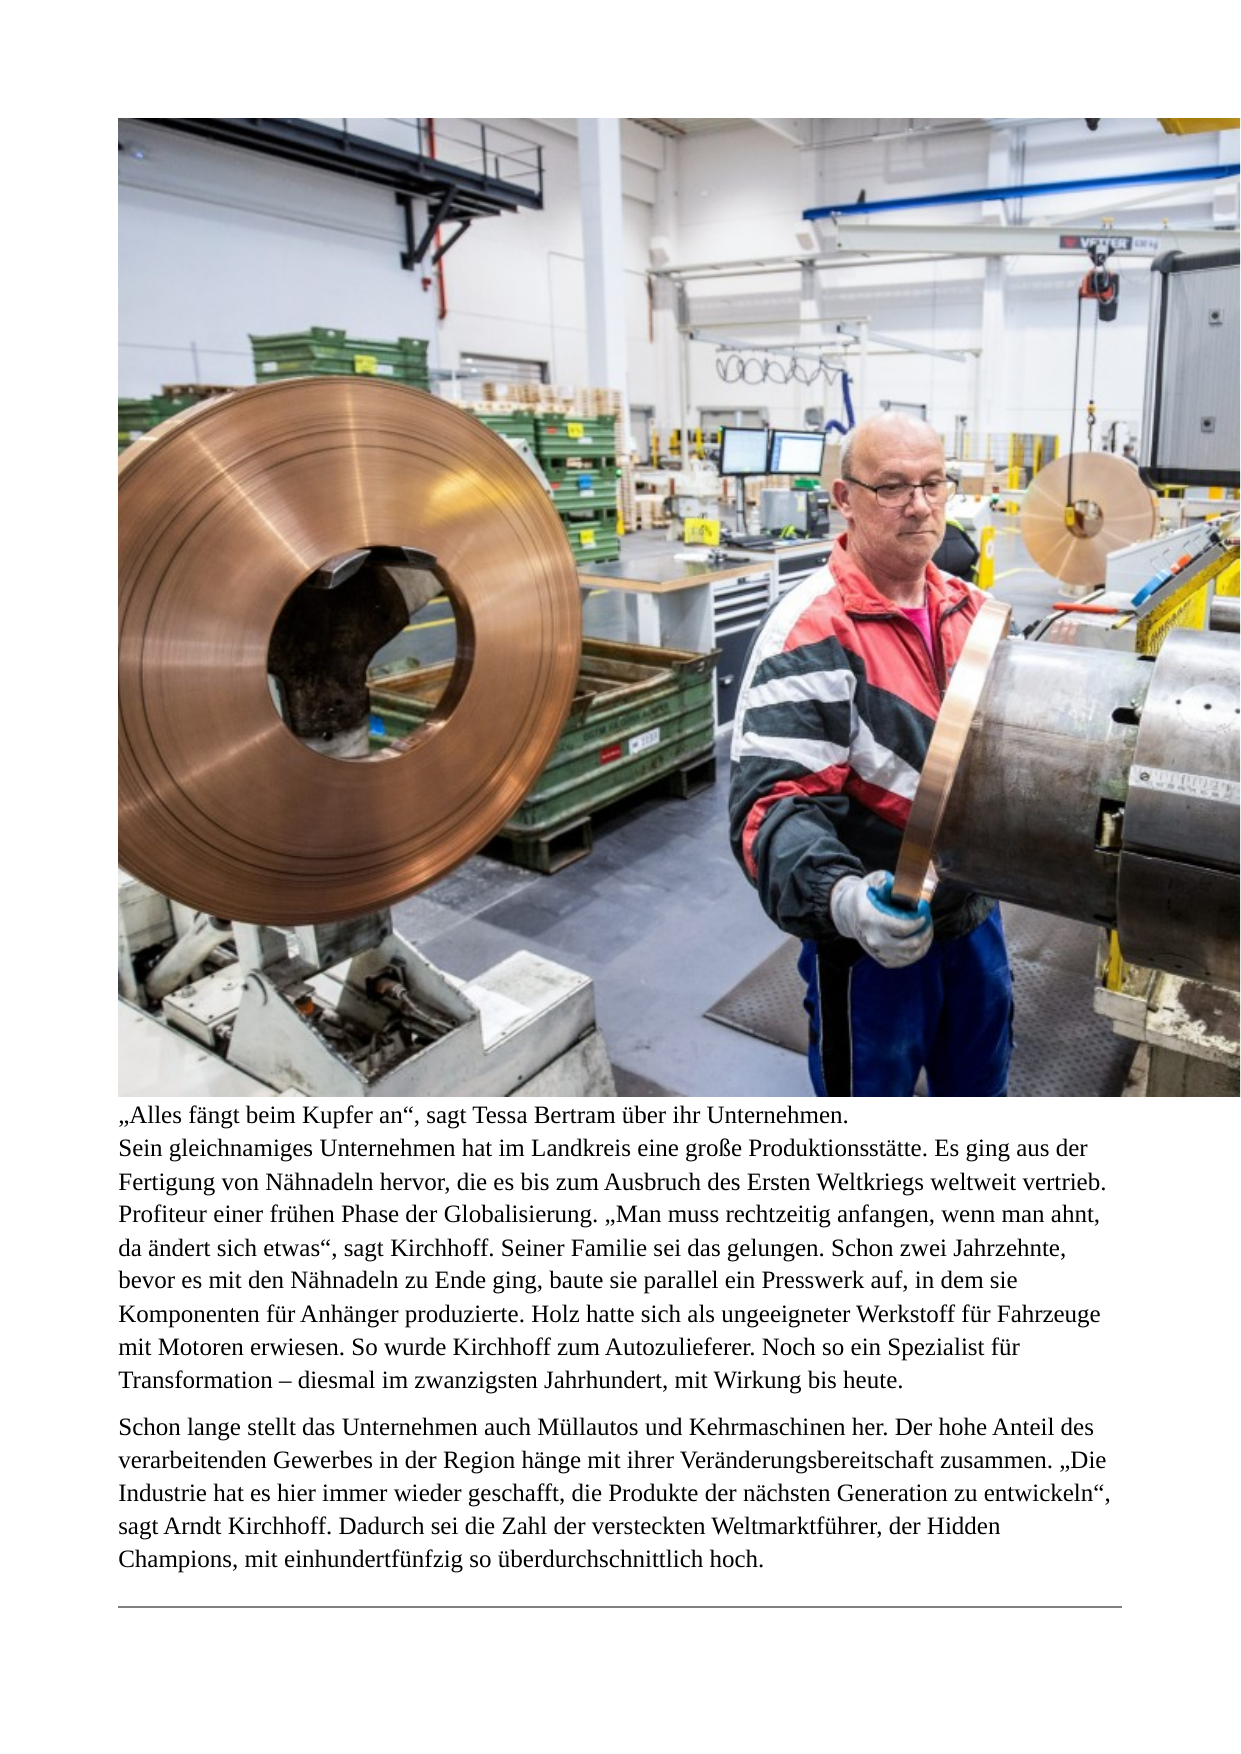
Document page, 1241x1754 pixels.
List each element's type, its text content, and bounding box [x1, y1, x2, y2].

text Sein gleichnamiges Unternehmen hat im Landkreis eine große Produktionsstätte. Es ging aus der Fertigung von Nähnadeln hervor, die es bis zum Ausbruch des Ersten Weltkriegs weltweit vertrieb. Profiteur einer frühen Phase der Globalisierung. „Man muss rechtzeitig anfangen, wenn man ahnt, da ändert sich etwas“, sagt Kirchhoff. Seiner Familie sei das gelungen. Schon zwei Jahrzehnte, bevor es mit den Nähnadeln zu Ende ging, baute sie parallel ein Presswerk auf, in dem sie Komponenten für Anhänger produzierte. Holz hatte sich als ungeeigneter Werkstoff für Fahrzeuge mit Motoren erwiesen. So wurde Kirchhoff zum Autozulieferer. Noch so ein Spezialist für Transformation – diesmal im zwanzigsten Jahrhundert, mit Wirkung bis heute. [118, 1133, 1122, 1393]
picture [118, 118, 1241, 1097]
text Schon lange stellt das Unternehmen auch Müllautos und Kehrmaschinen her. Der hohe Anteil des verarbeitenden Gewerbes in der Region hänge mit ihrer Veränderungsbereitschaft zusammen. „Die Industrie hat es hier immer wieder geschafft, die Produkte der nächsten Generation zu entwickeln“, sagt Arndt Kirchhoff. Dadurch sei die Zahl der versteckten Weltmarktführer, der Hidden Champions, mit einhundertfünfzig so überdurchschnittlich hoch. [118, 1412, 1122, 1573]
text „Alles fängt beim Kupfer an“, sagt Tessa Bertram über ihr Unternehmen. [118, 1101, 1122, 1129]
